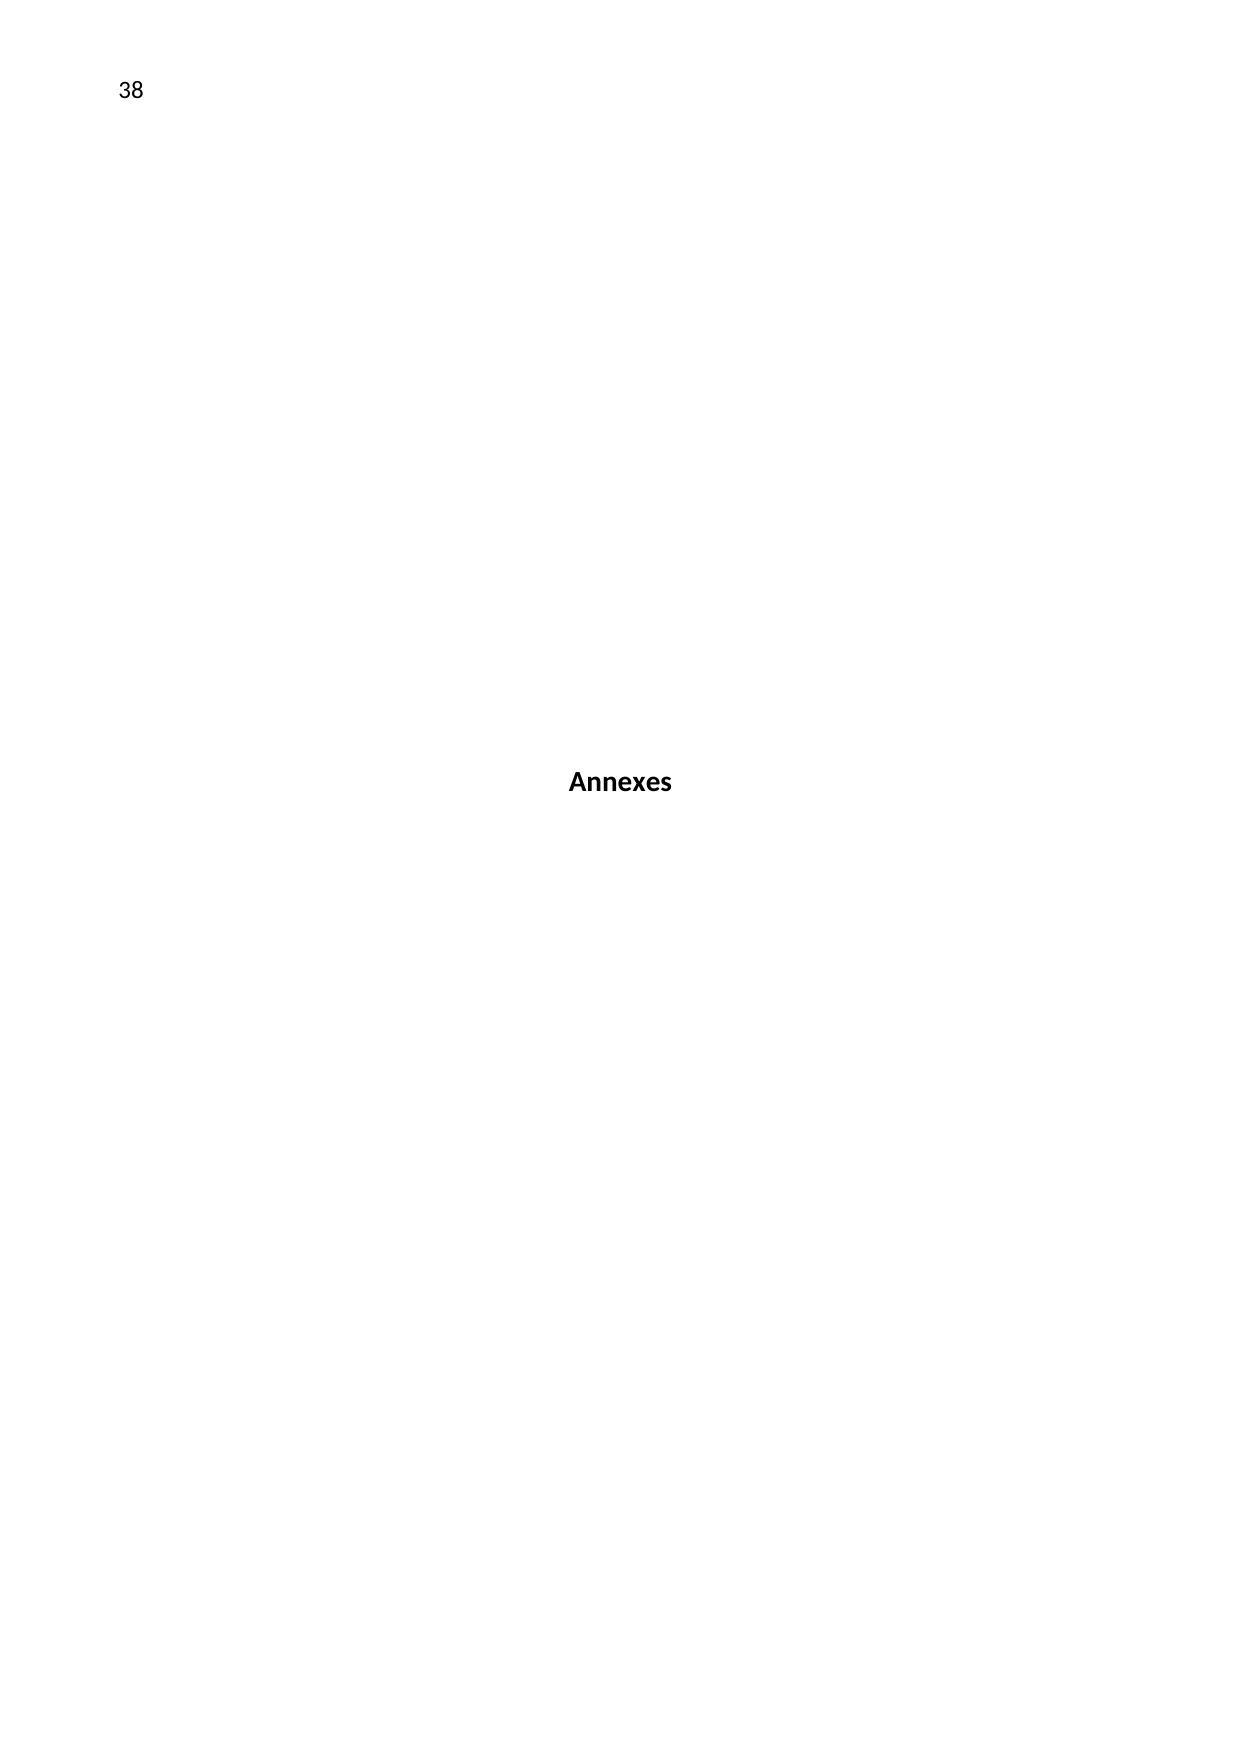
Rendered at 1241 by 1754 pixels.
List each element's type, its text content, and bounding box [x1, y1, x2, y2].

text Annexes [118, 763, 1122, 799]
